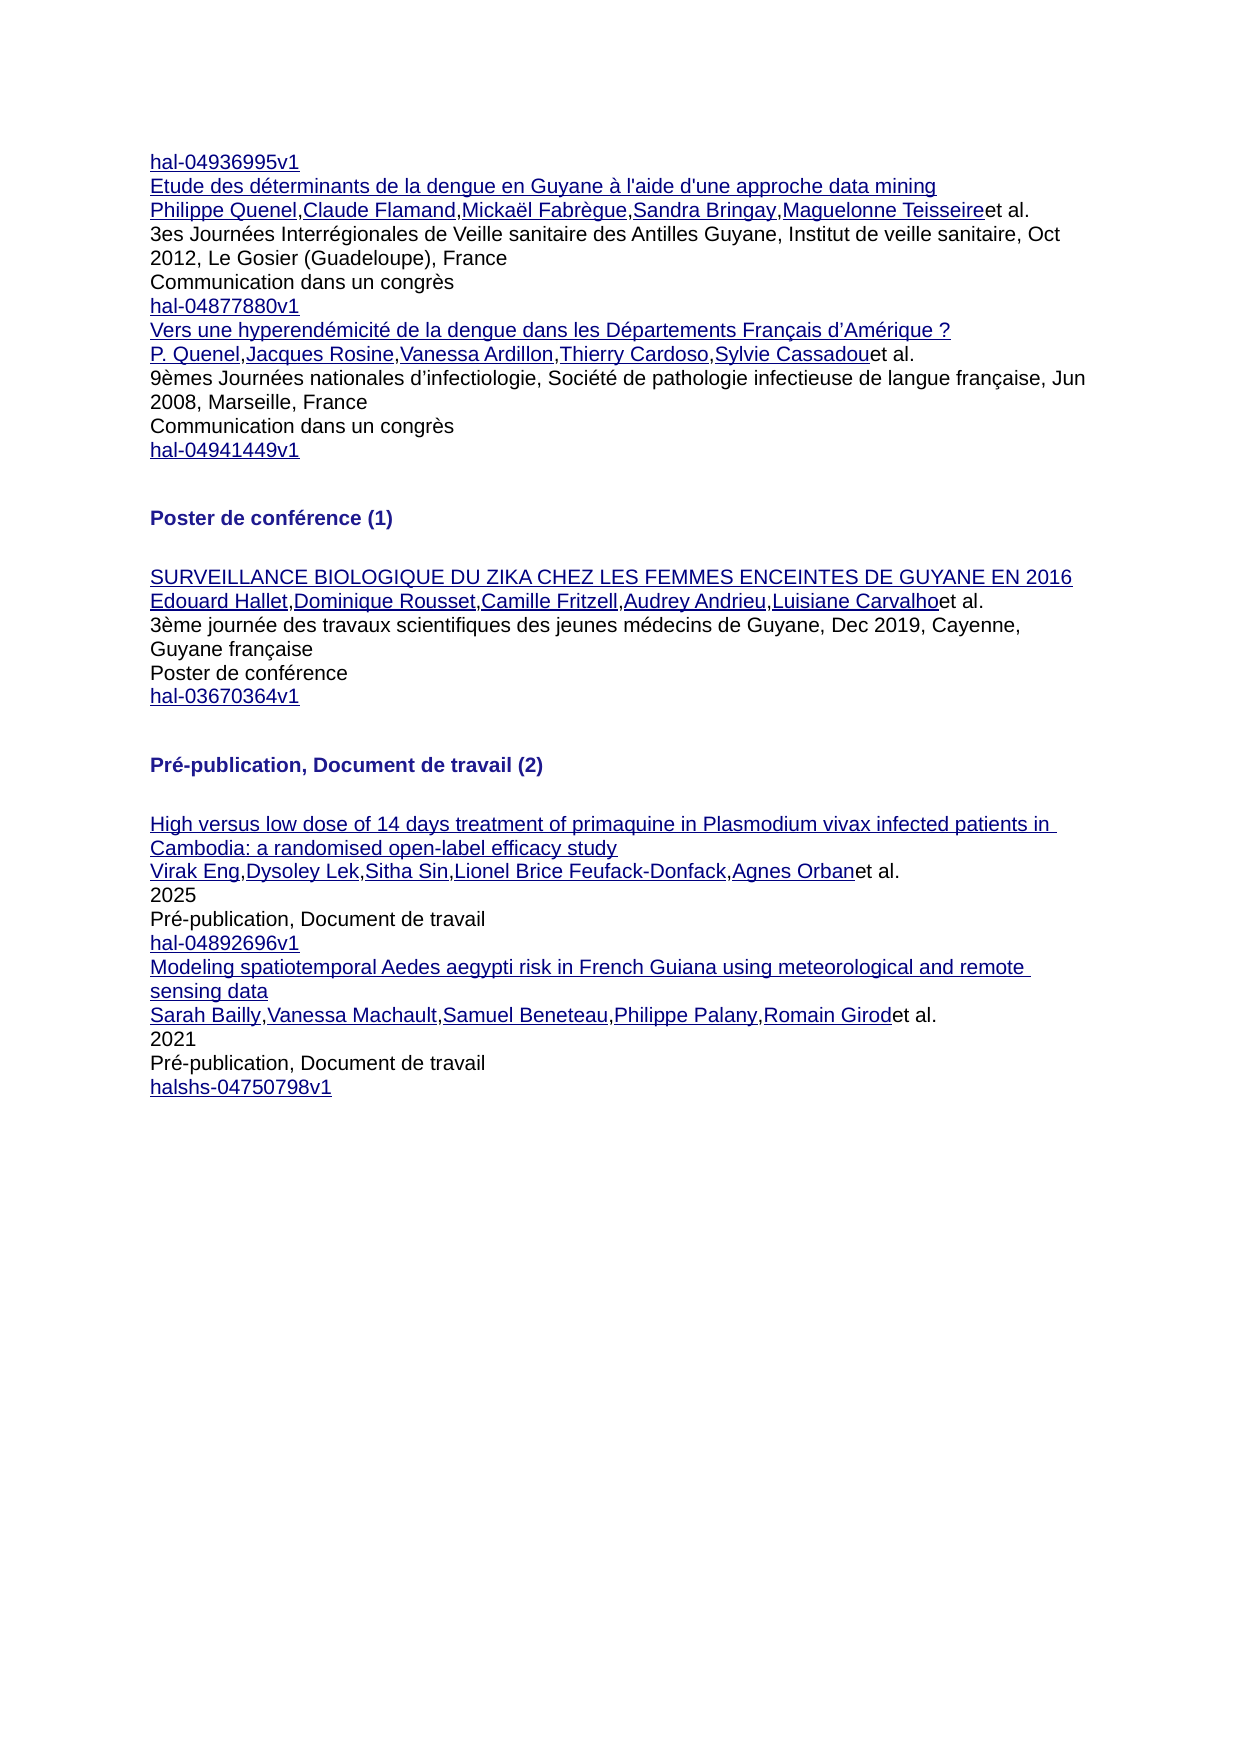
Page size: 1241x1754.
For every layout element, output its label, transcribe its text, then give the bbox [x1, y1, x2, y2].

table_header SURVEILLANCE BIOLOGIQUE DU ZIKA CHEZ LES FEMMES ENCEINTES DE GUYANE EN 2016 Edouard Hallet,Dominique Rousset,Camille Fritzell,Audrey Andrieu,Luisiane Carvalhoet al. 3ème journée des travaux scientifiques des jeunes médecins de Guyane, Dec 2019, Cayenne, Guyane française Poster de conférence hal-03670364v1 [150, 565, 1090, 708]
table_cell hal-04936995v1 [150, 150, 1090, 174]
table_cell Modeling spatiotemporal Aedes aegypti risk in French Guiana using meteorological and remote sensing data Sarah Bailly,Vanessa Machault,Samuel Beneteau,Philippe Palany,Romain Girodet al. 2021 Pré-publication, Document de travail halshs-04750798v1 [150, 955, 1090, 1099]
table_header High versus low dose of 14 days treatment of primaquine in Plasmodium vivax infected patients in Cambodia: a randomised open-label efficacy study Virak Eng,Dysoley Lek,Sitha Sin,Lionel Brice Feufack-Donfack,Agnes Orbanet al. 2025 Pré-publication, Document de travail hal-04892696v1 [150, 811, 1090, 955]
table_cell Vers une hyperendémicité de la dengue dans les Départements Français d’Amérique ? P. Quenel,Jacques Rosine,Vanessa Ardillon,Thierry Cardoso,Sylvie Cassadouet al. 9èmes Journées nationales d’infectiologie, Société de pathologie infectieuse de langue française, Jun 2008, Marseille, France Communication dans un congrès hal-04941449v1 [150, 318, 1090, 461]
subtitle Pré-publication, Document de travail (2) [150, 753, 1090, 777]
subtitle Poster de conférence (1) [150, 506, 1090, 530]
table_cell Etude des déterminants de la dengue en Guyane à l'aide d'une approche data mining Philippe Quenel,Claude Flamand,Mickaël Fabrègue,Sandra Bringay,Maguelonne Teisseireet al. 3es Journées Interrégionales de Veille sanitaire des Antilles Guyane, Institut de veille sanitaire, Oct 2012, Le Gosier (Guadeloupe), France Communication dans un congrès hal-04877880v1 [150, 174, 1090, 318]
